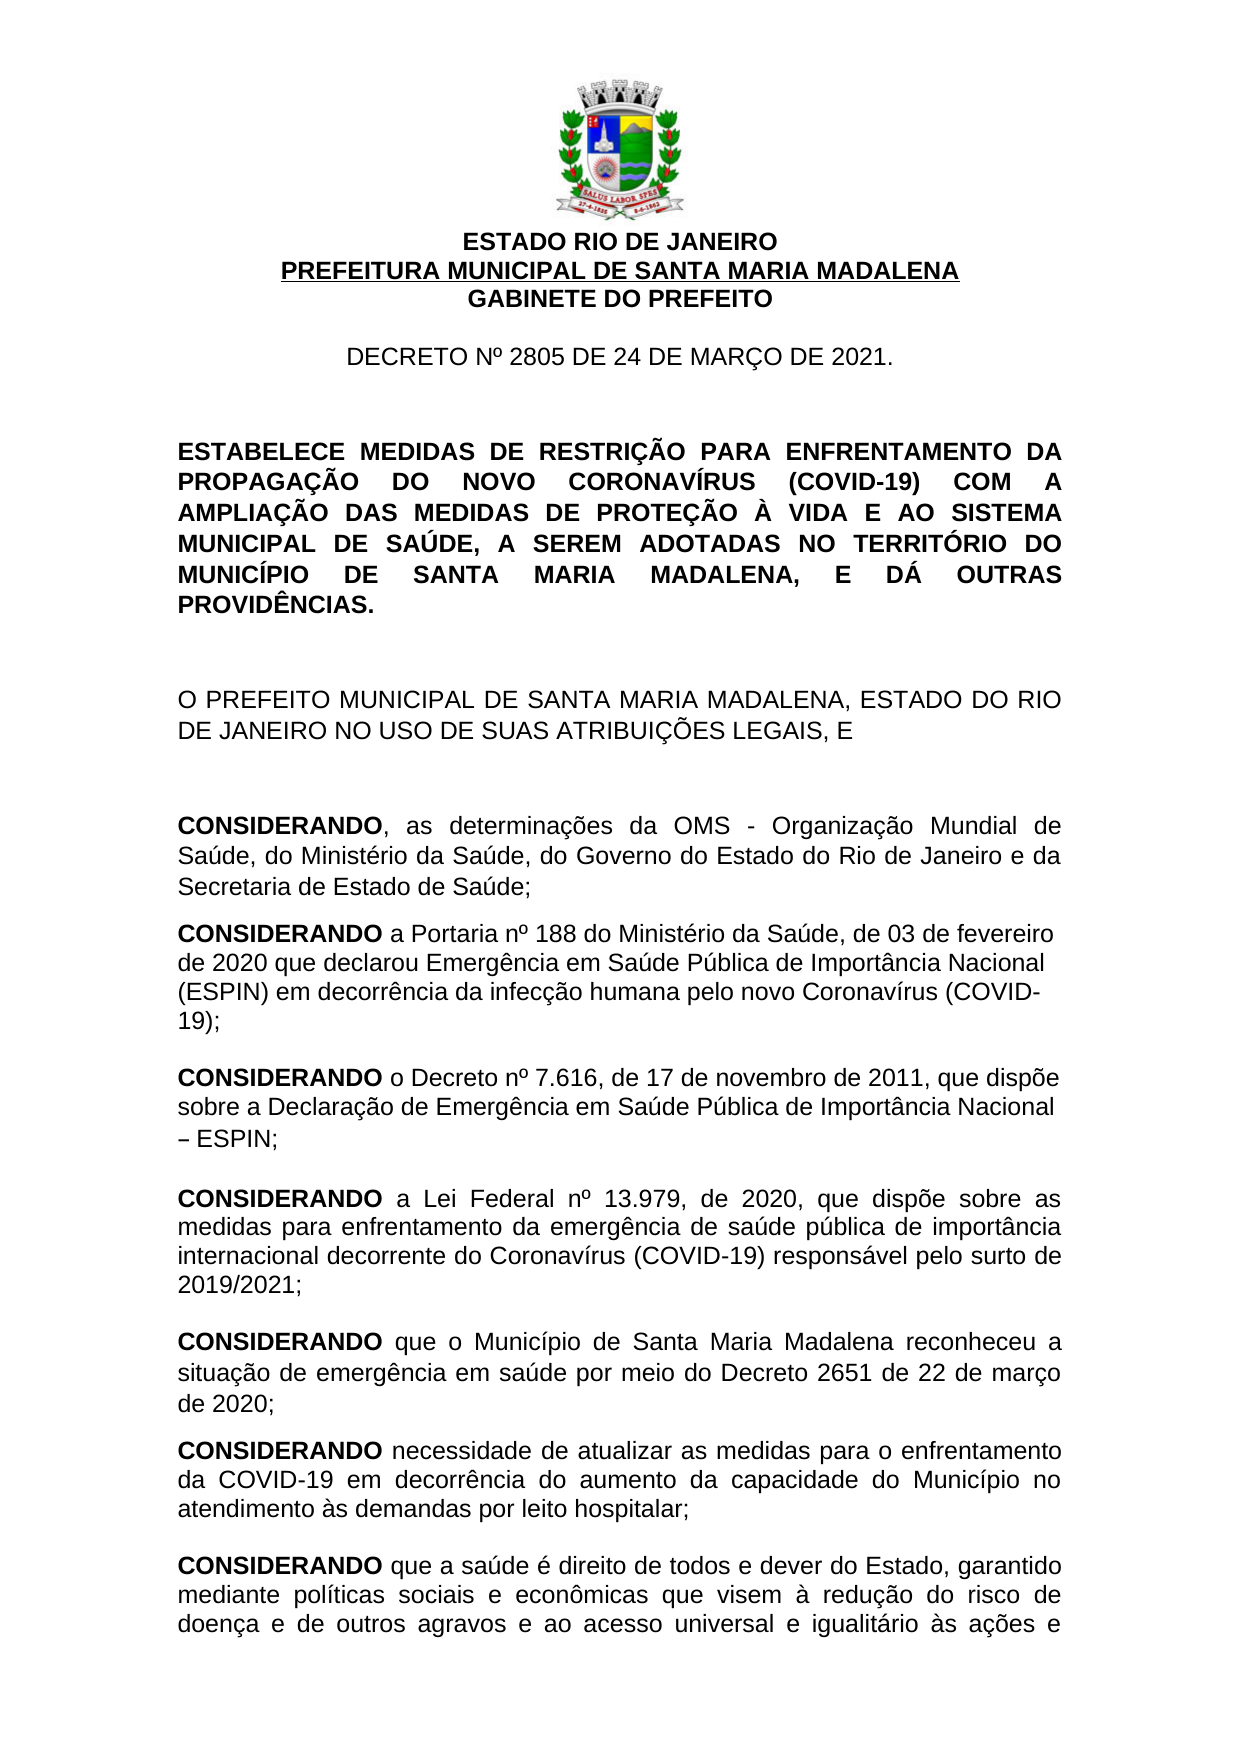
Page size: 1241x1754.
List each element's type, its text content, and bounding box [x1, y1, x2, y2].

text DECRETO Nº 2805 DE 24 DE MARÇO DE 2021. [177, 342, 1063, 371]
text CONSIDERANDO a Lei Federal nº 13.979, de 2020, que dispõe sobre as medidas para enfrentamento da emergência de saúde pública de importância internacional decorrente do Coronavírus (COVID-19) responsável pelo surto de 2019/2021; [177, 1183, 1063, 1298]
text O PREFEITO MUNICIPAL DE SANTA MARIA MADALENA, ESTADO DO RIO DE JANEIRO NO USO DE SUAS ATRIBUIÇÕES LEGAIS, E [177, 685, 1063, 744]
text ESTABELECE MEDIDAS DE RESTRIÇÃO PARA ENFRENTAMENTO DA PROPAGAÇÃO DO NOVO CORONAVÍRUS (COVID-19) COM A AMPLIAÇÃO DAS MEDIDAS DE PROTEÇÃO À VIDA E AO SISTEMA MUNICIPAL DE SAÚDE, A SEREM ADOTADAS NO TERRITÓRIO DO MUNICÍPIO DE SANTA MARIA MADALENA, E DÁ OUTRAS PROVIDÊNCIAS. [177, 437, 1063, 619]
text CONSIDERANDO que a saúde é direito de todos e dever do Estado, garantido mediante políticas sociais e econômicas que visem à redução do risco de doença e de outros agravos e ao acesso universal e igualitário às ações e [177, 1551, 1063, 1637]
text sobre a Declaração de Emergência em Saúde Pública de Importância Nacional [177, 1092, 1063, 1121]
text CONSIDERANDO necessidade de atualizar as medidas para o enfrentamento da COVID-19 em decorrência do aumento da capacidade do Município no atendimento às demandas por leito hospitalar; [177, 1436, 1063, 1522]
text CONSIDERANDO que o Município de Santa Maria Madalena reconheceu a situação de emergência em saúde por meio do Decreto 2651 de 22 de março de 2020; [177, 1327, 1063, 1417]
text CONSIDERANDO a Portaria nº 188 do Ministério da Saúde, de 03 de fevereiro de 2020 que declarou Emergência em Saúde Pública de Importância Nacional (ESPIN) em decorrência da infecção humana pelo novo Coronavírus (COVID-19); [177, 919, 1063, 1034]
text – ESPIN; [177, 1121, 1063, 1155]
text CONSIDERANDO o Decreto nº 7.616, de 17 de novembro de 2011, que dispõe [177, 1063, 1063, 1092]
text CONSIDERANDO, as determinações da OMS - Organização Mundial de Saúde, do Ministério da Saúde, do Governo do Estado do Rio de Janeiro e da Secretaria de Estado de Saúde; [177, 811, 1063, 901]
